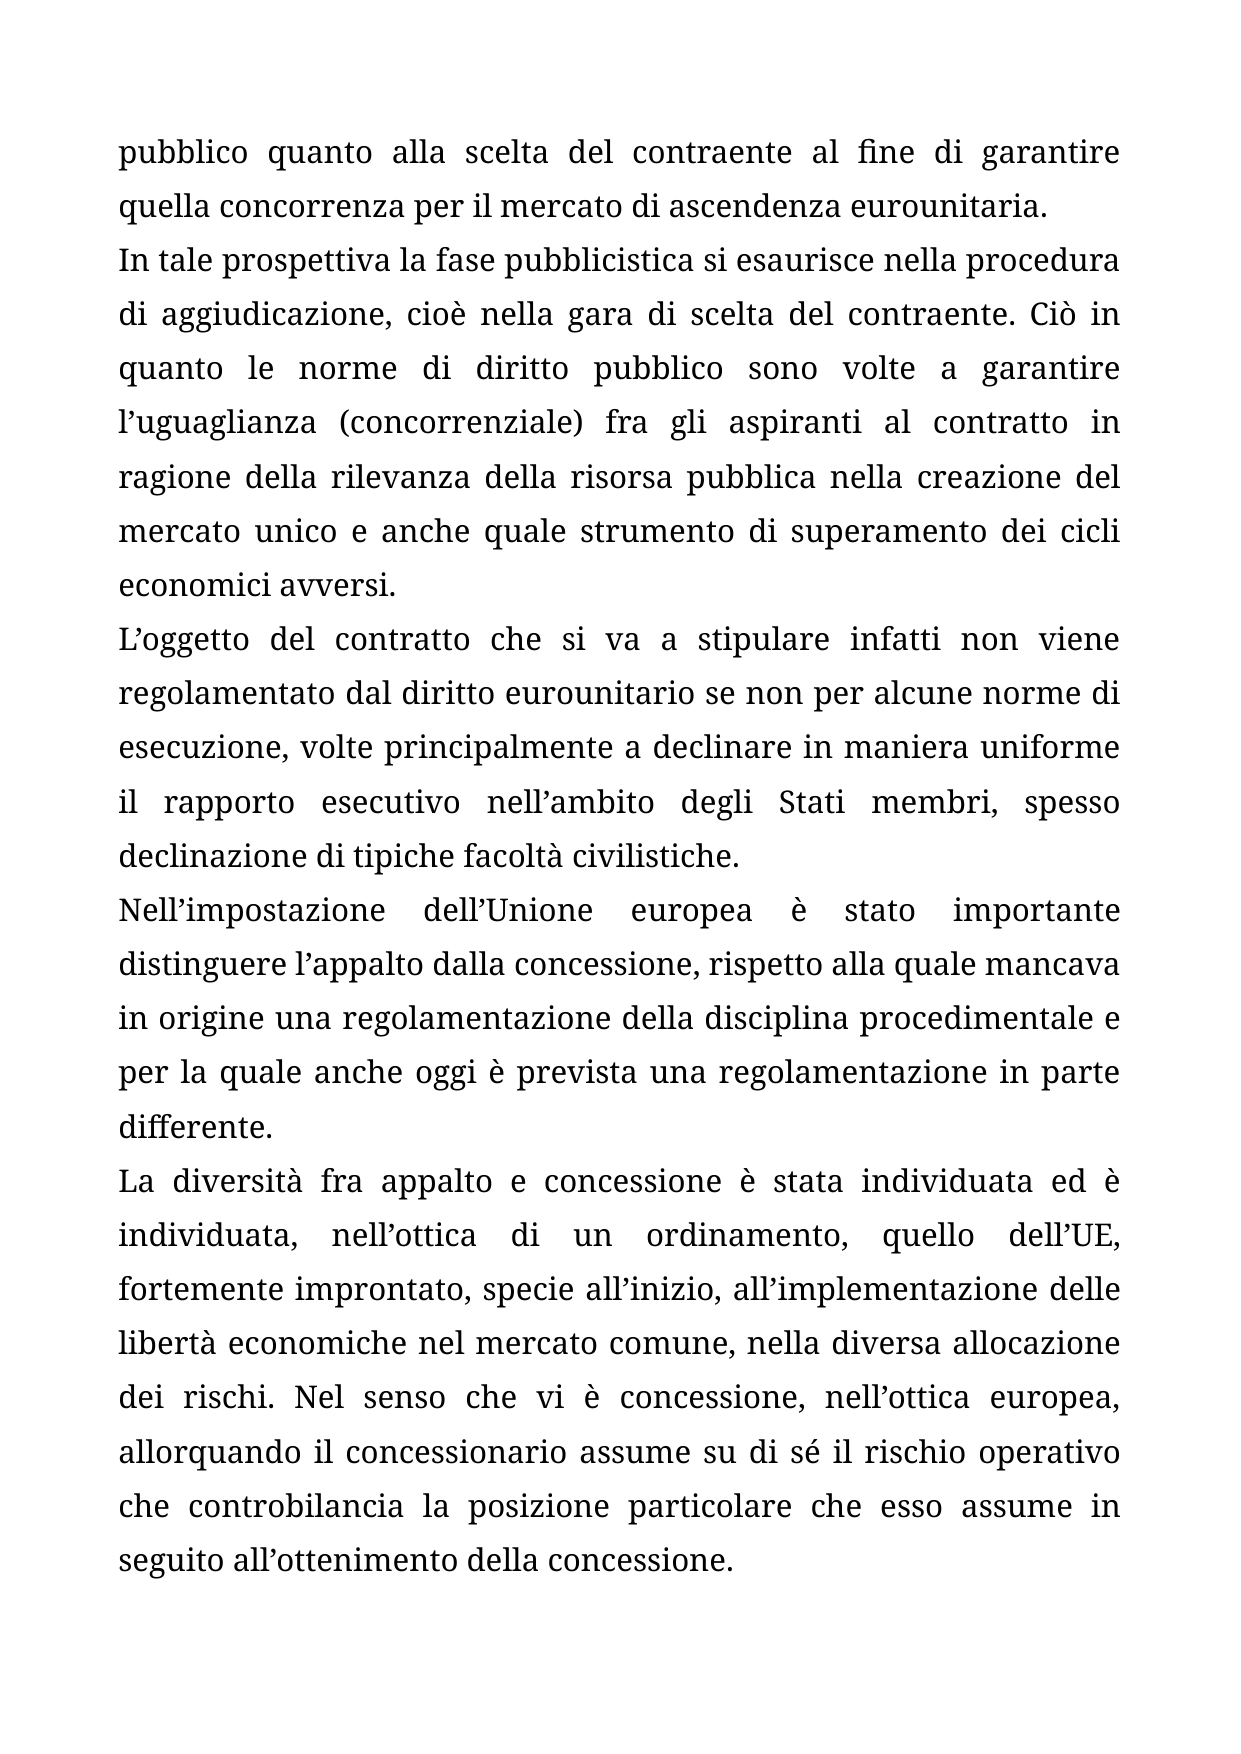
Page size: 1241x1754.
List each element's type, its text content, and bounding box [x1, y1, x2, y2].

text pubblico quanto alla scelta del contraente al fine di garantire quella concorrenza per il mercato di ascendenza eurounitaria. [118, 118, 1122, 226]
text La diversità fra appalto e concessione è stata individuata ed è individuata, nell’ottica di un ordinamento, quello dell’UE, fortemente improntato, specie all’inizio, all’implementazione delle libertà economiche nel mercato comune, nella diversa allocazione dei rischi. Nel senso che vi è concessione, nell’ottica europea, allorquando il concessionario assume su di sé il rischio operativo che controbilancia la posizione particolare che esso assume in seguito all’ottenimento della concessione. [118, 1147, 1122, 1581]
text Nell’impostazione dell’Unione europea è stato importante distinguere l’appalto dalla concessione, rispetto alla quale mancava in origine una regolamentazione della disciplina procedimentale e per la quale anche oggi è prevista una regolamentazione in parte differente. [118, 876, 1122, 1147]
text In tale prospettiva la fase pubblicistica si esaurisce nella procedura di aggiudicazione, cioè nella gara di scelta del contraente. Ciò in quanto le norme di diritto pubblico sono volte a garantire l’uguaglianza (concorrenziale) fra gli aspiranti al contratto in ragione della rilevanza della risorsa pubblica nella creazione del mercato unico e anche quale strumento di superamento dei cicli economici avversi. [118, 226, 1122, 606]
text L’oggetto del contratto che si va a stipulare infatti non viene regolamentato dal diritto eurounitario se non per alcune norme di esecuzione, volte principalmente a declinare in maniera uniforme il rapporto esecutivo nell’ambito degli Stati membri, spesso declinazione di tipiche facoltà civilistiche. [118, 606, 1122, 876]
